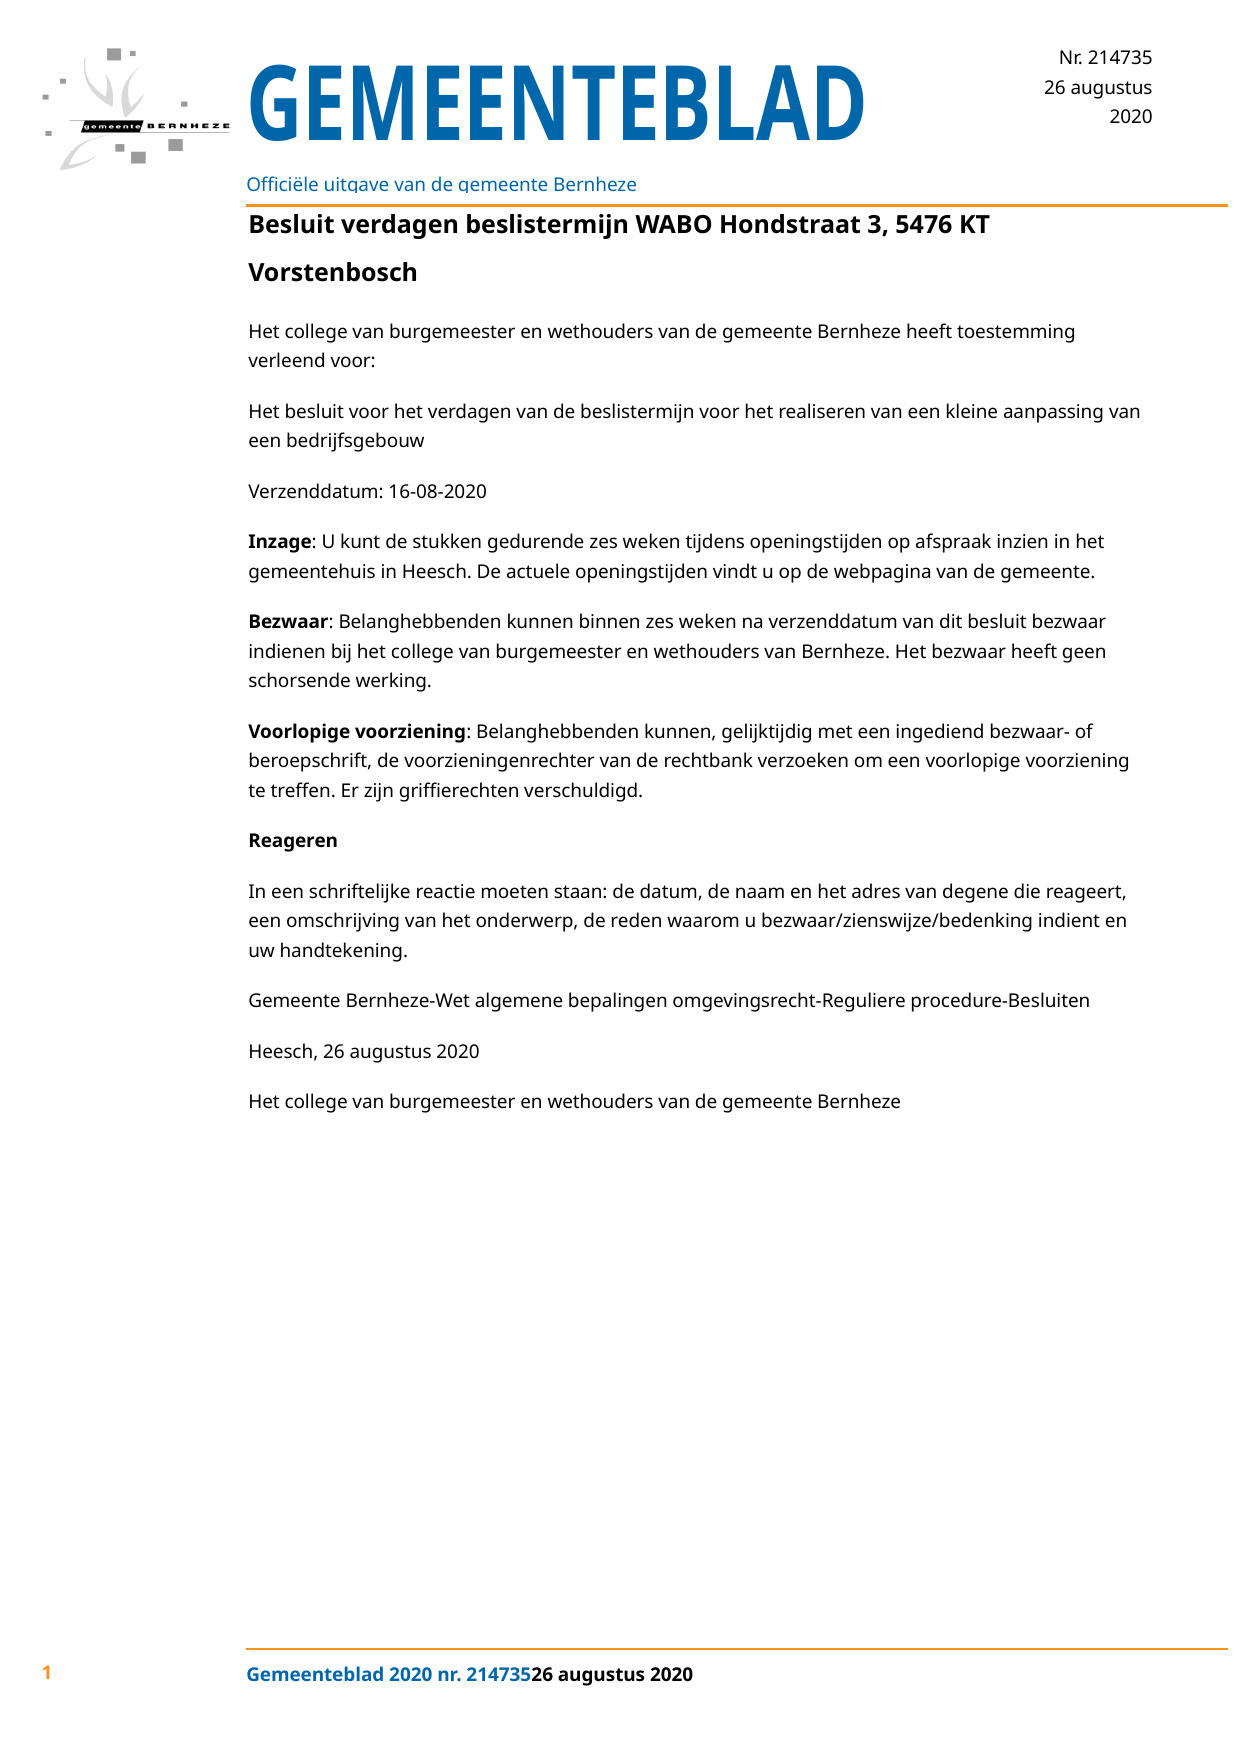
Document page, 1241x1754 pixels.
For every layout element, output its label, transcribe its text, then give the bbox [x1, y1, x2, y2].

text Reageren [248, 827, 1152, 853]
text Het college van burgemeester en wethouders van de gemeente Bernheze heeft toestemming verleend voor: [248, 318, 1152, 373]
picture [41, 47, 231, 172]
text Bezwaar: Belanghebbenden kunnen binnen zes weken na verzenddatum van dit besluit bezwaar indienen bij het college van burgemeester en wethouders van Bernheze. Het bezwaar heeft geen schorsende werking. [248, 608, 1152, 693]
text Het college van burgemeester en wethouders van de gemeente Bernheze [248, 1088, 1152, 1114]
text Inzage: U kunt de stukken gedurende zes weken tijdens openingstijden op afspraak inzien in het gemeentehuis in Heesch. De actuele openingstijden vindt u op de webpagina van de gemeente. [248, 528, 1152, 584]
text Verzenddatum: 16-08-2020 [248, 478, 1152, 504]
text Het besluit voor het verdagen van de beslistermijn voor het realiseren van een kleine aanpassing van een bedrijfsgebouw [248, 398, 1152, 453]
text In een schriftelijke reactie moeten staan: de datum, de naam en het adres van degene die reageert, een omschrijving van het onderwerp, de reden waarom u bezwaar/zienswijze/bedenking indient en uw handtekening. [248, 878, 1152, 963]
text Gemeente Bernheze-Wet algemene bepalingen omgevingsrecht-Reguliere procedure-Besluiten [248, 987, 1152, 1013]
text Heesch, 26 augustus 2020 [248, 1038, 1152, 1064]
text Voorlopige voorziening: Belanghebbenden kunnen, gelijktijdig met een ingediend bezwaar- of beroepschrift, de voorzieningenrechter van de rechtbank verzoeken om een voorlopige voorziening te treffen. Er zijn griffierechten verschuldigd. [248, 718, 1152, 803]
text Besluit verdagen beslistermijn WABO Hondstraat 3, 5476 KT Vorstenbosch [248, 207, 1152, 288]
